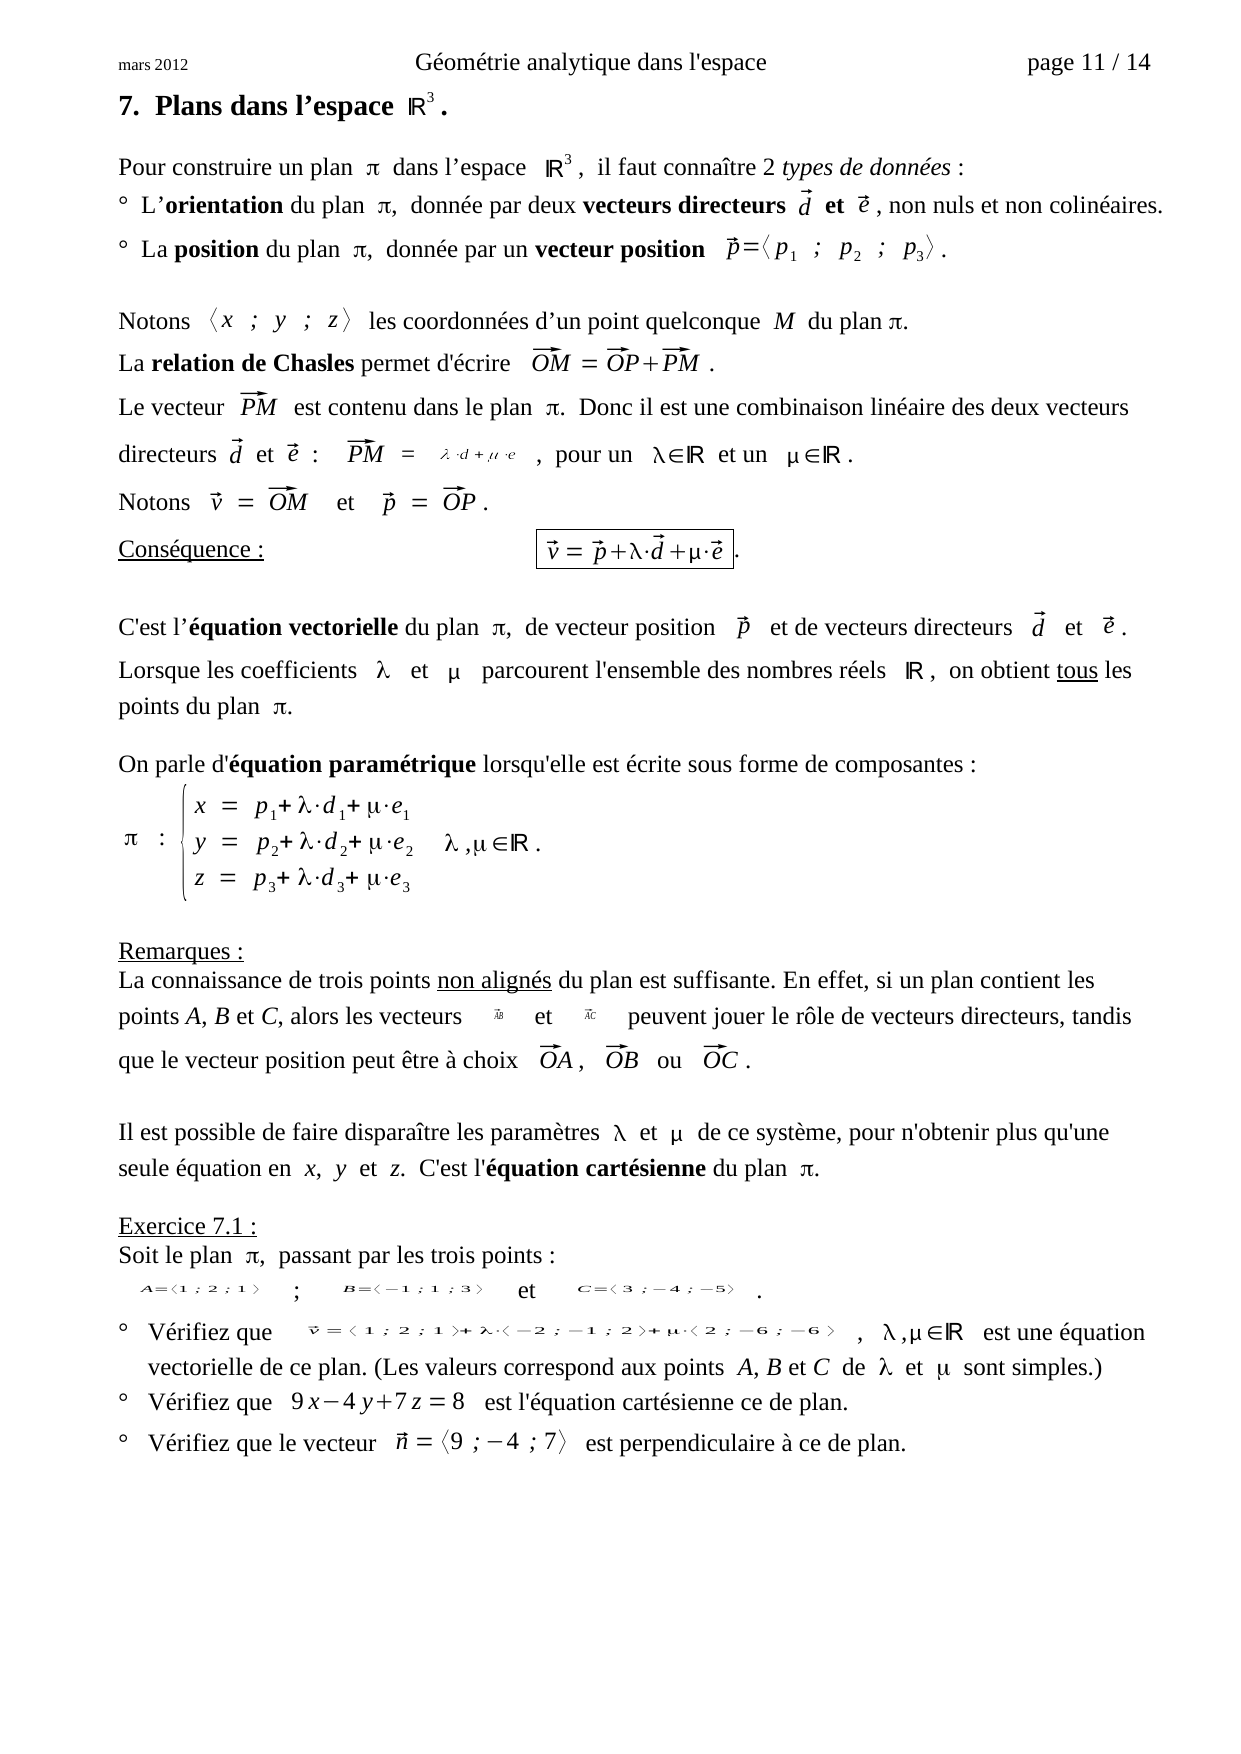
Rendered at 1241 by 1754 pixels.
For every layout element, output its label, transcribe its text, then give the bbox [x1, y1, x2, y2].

subtitle 7. Plans dans l’espace . [118, 88, 1152, 122]
text Soit le plan , passant par les trois points : ; et . [118, 1240, 1152, 1310]
text ° La position du plan , donnée par un vecteur position . [118, 227, 1152, 271]
text Il est possible de faire disparaître les paramètres et de ce système, pour n'obtenir plus qu'une seule équation en x, y et z. C'est l'équation cartésienne du plan . [118, 1110, 1152, 1182]
text ° Vérifiez que , est une équation vectorielle de ce plan. (Les valeurs correspond aux points A, B et C de  et  sont simples.) [118, 1310, 1152, 1381]
text Le vecteur est contenu dans le plan . Donc il est une combinaison linéaire des deux vecteurs directeurs et : = , pour un et un . [118, 384, 1152, 479]
text Notons les coordonnées d’un point quelconque M du plan . [118, 300, 1152, 341]
text ° Vérifiez que le vecteur est perpendiculaire à ce de plan. [118, 1422, 1152, 1462]
text La relation de Chasles permet d'écrire . [118, 341, 1152, 384]
text Notons et . [118, 479, 1152, 523]
text Lorsque les coefficients et parcourent l'ensemble des nombres réels , on obtient tous les points du plan . [118, 648, 1152, 720]
text Exercice 7.1 : [118, 1211, 1152, 1240]
text Conséquence : . [118, 523, 1152, 575]
text Pour construire un plan  dans l’espace , il faut connaître 2 types de données : [118, 151, 1152, 183]
text ° L’orientation du plan , donnée par deux vecteurs directeurs et , non nuls et non colinéaires. [118, 183, 1166, 227]
text Remarques : [118, 936, 1152, 965]
text ° Vérifiez que est l'équation cartésienne ce de plan. [118, 1381, 1152, 1422]
text C'est l’équation vectorielle du plan , de vecteur position et de vecteurs directeurs et . [118, 604, 1152, 648]
text . [118, 778, 1152, 907]
text On parle d'équation paramétrique lorsqu'elle est écrite sous forme de composantes : [118, 749, 1152, 778]
text La connaissance de trois points non alignés du plan est suffisante. En effet, si un plan contient les points A, B et C, alors les vecteurs et peuvent jouer le rôle de vecteurs directeurs, tandis que le vecteur position peut être à choix , ou . [118, 965, 1152, 1081]
